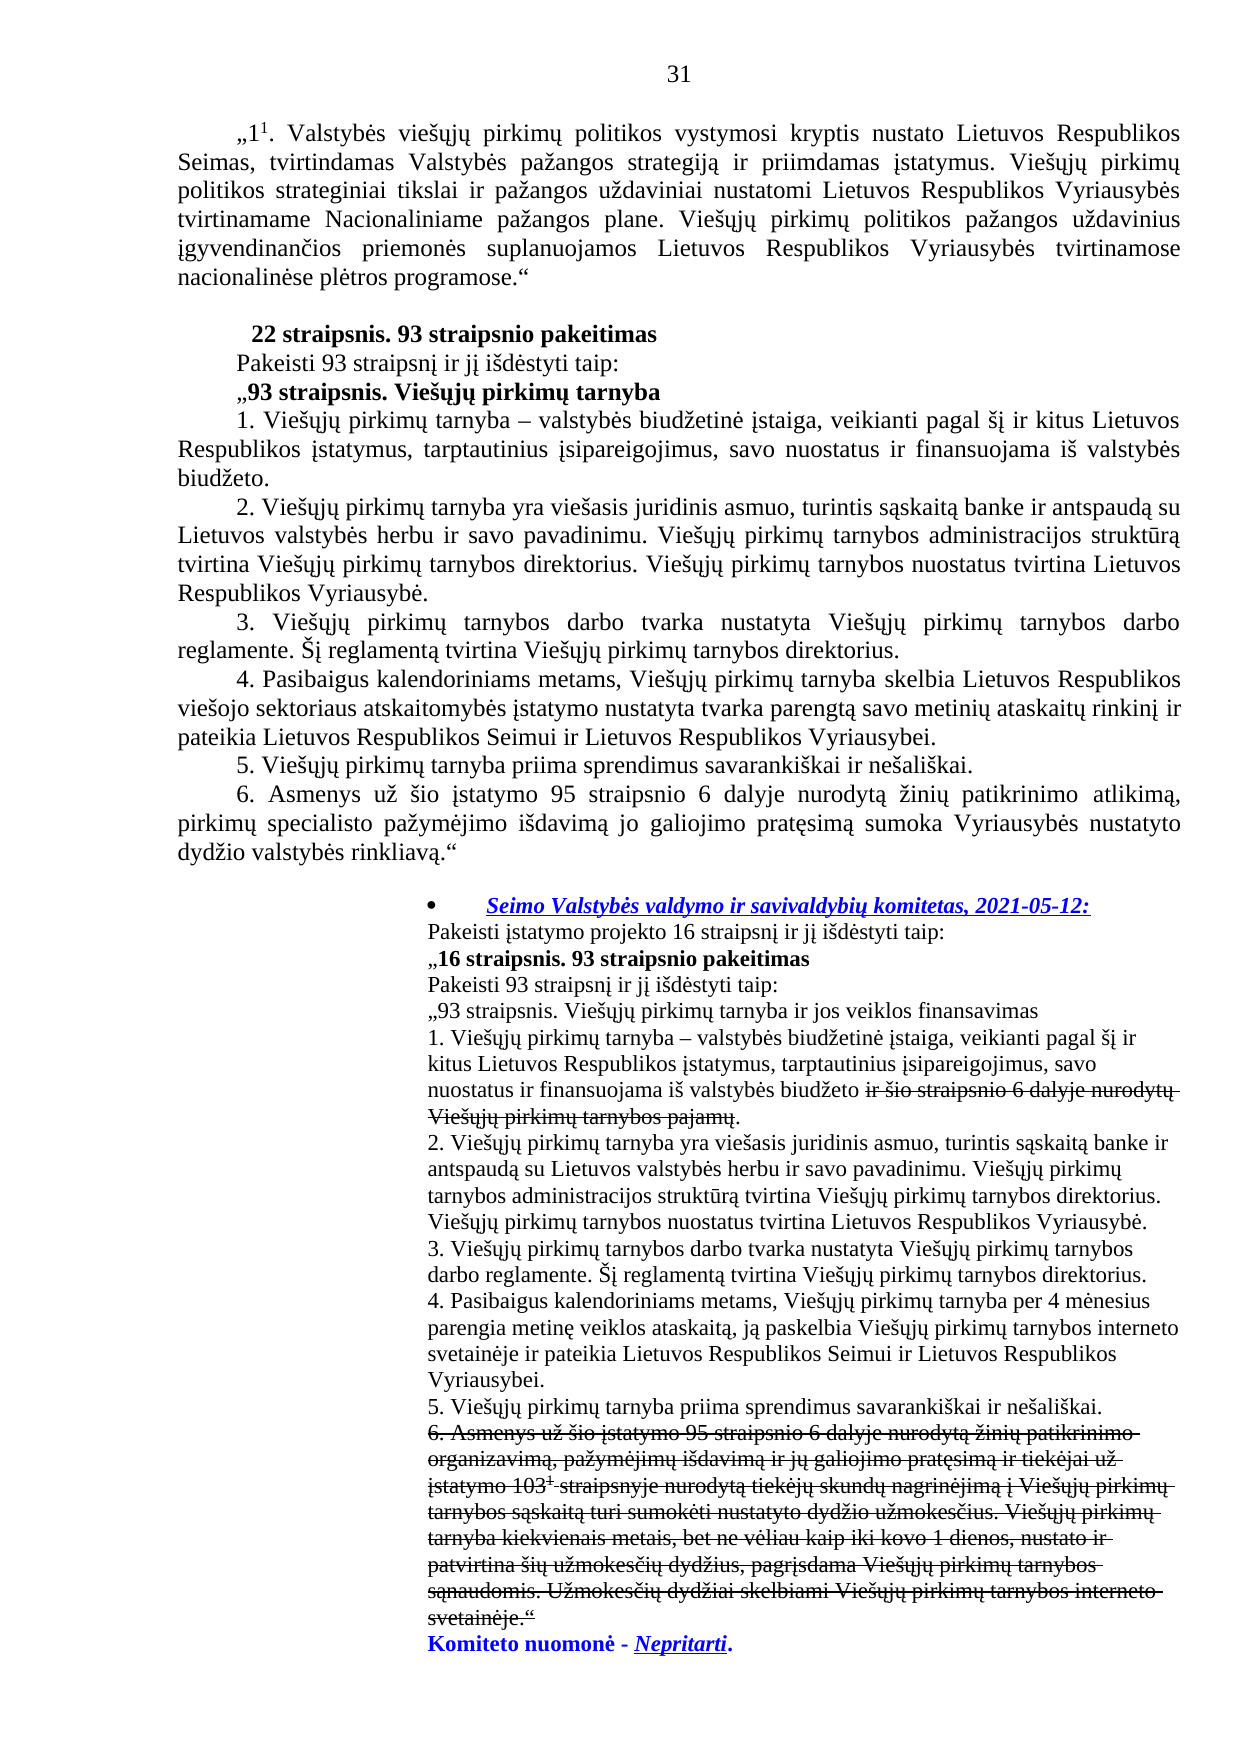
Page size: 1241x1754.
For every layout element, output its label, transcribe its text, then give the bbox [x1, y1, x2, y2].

text 5. Viešųjų pirkimų tarnyba priima sprendimus savarankiškai ir nešališkai. [177, 751, 1181, 779]
text  Seimo Valstybės valdymo ir savivaldybių komitetas, 2021-05-12: [427, 892, 1181, 918]
text 6. Asmenys už šio įstatymo 95 straipsnio 6 dalyje nurodytą žinių patikrinimo atlikimą, pirkimų specialisto pažymėjimo išdavimą jo galiojimo pratęsimą sumoka Vyriausybės nustatyto dydžio valstybės rinkliavą.“ [177, 779, 1181, 866]
text „16 straipsnis. 93 straipsnio pakeitimas [427, 945, 1181, 971]
text 2. Viešųjų pirkimų tarnyba yra viešasis juridinis asmuo, turintis sąskaitą banke ir antspaudą su Lietuvos valstybės herbu ir savo pavadinimu. Viešųjų pirkimų tarnybos administracijos struktūrą tvirtina Viešųjų pirkimų tarnybos direktorius. Viešųjų pirkimų tarnybos nuostatus tvirtina Lietuvos Respublikos Vyriausybė. [177, 492, 1181, 607]
text Komiteto nuomonė - Nepritarti. [427, 1630, 1181, 1656]
text Pakeisti įstatymo projekto 16 straipsnį ir jį išdėstyti taip: [427, 918, 1181, 945]
text „11. Valstybės viešųjų pirkimų politikos vystymosi kryptis nustato Lietuvos Respublikos Seimas, tvirtindamas Valstybės pažangos strategiją ir priimdamas įstatymus. Viešųjų pirkimų politikos strateginiai tikslai ir pažangos uždaviniai nustatomi Lietuvos Respublikos Vyriausybės tvirtinamame Nacionaliniame pažangos plane. Viešųjų pirkimų politikos pažangos uždavinius įgyvendinančios priemonės suplanuojamos Lietuvos Respublikos Vyriausybės tvirtinamose nacionalinėse plėtros programose.“ [177, 118, 1181, 291]
text 5. Viešųjų pirkimų tarnyba priima sprendimus savarankiškai ir nešališkai. [427, 1393, 1181, 1419]
text „93 straipsnis. Viešųjų pirkimų tarnyba [177, 377, 1181, 406]
text 3. Viešųjų pirkimų tarnybos darbo tvarka nustatyta Viešųjų pirkimų tarnybos darbo reglamente. Šį reglamentą tvirtina Viešųjų pirkimų tarnybos direktorius. [177, 607, 1181, 664]
text 2. Viešųjų pirkimų tarnyba yra viešasis juridinis asmuo, turintis sąskaitą banke ir antspaudą su Lietuvos valstybės herbu ir savo pavadinimu. Viešųjų pirkimų tarnybos administracijos struktūrą tvirtina Viešųjų pirkimų tarnybos direktorius. Viešųjų pirkimų tarnybos nuostatus tvirtina Lietuvos Respublikos Vyriausybė. [427, 1129, 1181, 1234]
text 22 straipsnis. 93 straipsnio pakeitimas [251, 319, 1181, 348]
text 4. Pasibaigus kalendoriniams metams, Viešųjų pirkimų tarnyba skelbia Lietuvos Respublikos viešojo sektoriaus atskaitomybės įstatymo nustatyta tvarka parengtą savo metinių ataskaitų rinkinį ir pateikia Lietuvos Respublikos Seimui ir Lietuvos Respublikos Vyriausybei. [177, 664, 1181, 751]
text 3. Viešųjų pirkimų tarnybos darbo tvarka nustatyta Viešųjų pirkimų tarnybos darbo reglamente. Šį reglamentą tvirtina Viešųjų pirkimų tarnybos direktorius. [427, 1234, 1181, 1287]
list Pakeisti 93 straipsnį ir jį išdėstyti taip: [177, 348, 1181, 377]
text „93 straipsnis. Viešųjų pirkimų tarnyba ir jos veiklos finansavimas [427, 997, 1181, 1024]
text 4. Pasibaigus kalendoriniams metams, Viešųjų pirkimų tarnyba per 4 mėnesius parengia metinę veiklos ataskaitą, ją paskelbia Viešųjų pirkimų tarnybos interneto svetainėje ir pateikia Lietuvos Respublikos Seimui ir Lietuvos Respublikos Vyriausybei. [427, 1287, 1181, 1393]
text 1. Viešųjų pirkimų tarnyba – valstybės biudžetinė įstaiga, veikianti pagal šį ir kitus Lietuvos Respublikos įstatymus, tarptautinius įsipareigojimus, savo nuostatus ir finansuojama iš valstybės biudžeto. [177, 406, 1181, 492]
text 1. Viešųjų pirkimų tarnyba – valstybės biudžetinė įstaiga, veikianti pagal šį ir kitus Lietuvos Respublikos įstatymus, tarptautinius įsipareigojimus, savo nuostatus ir finansuojama iš valstybės biudžeto ir šio straipsnio 6 dalyje nurodytų Viešųjų pirkimų tarnybos pajamų. [427, 1024, 1181, 1129]
text Pakeisti 93 straipsnį ir jį išdėstyti taip: [427, 971, 1181, 997]
text 6. Asmenys už šio įstatymo 95 straipsnio 6 dalyje nurodytą žinių patikrinimo organizavimą, pažymėjimų išdavimą ir jų galiojimo pratęsimą ir tiekėjai už įstatymo 1031 straipsnyje nurodytą tiekėjų skundų nagrinėjimą į Viešųjų pirkimų tarnybos sąskaitą turi sumokėti nustatyto dydžio užmokesčius. Viešųjų pirkimų tarnyba kiekvienais metais, bet ne vėliau kaip iki kovo 1 dienos, nustato ir patvirtina šių užmokesčių dydžius, pagrįsdama Viešųjų pirkimų tarnybos sąnaudomis. Užmokesčių dydžiai skelbiami Viešųjų pirkimų tarnybos interneto svetainėje.“ [427, 1419, 1181, 1630]
